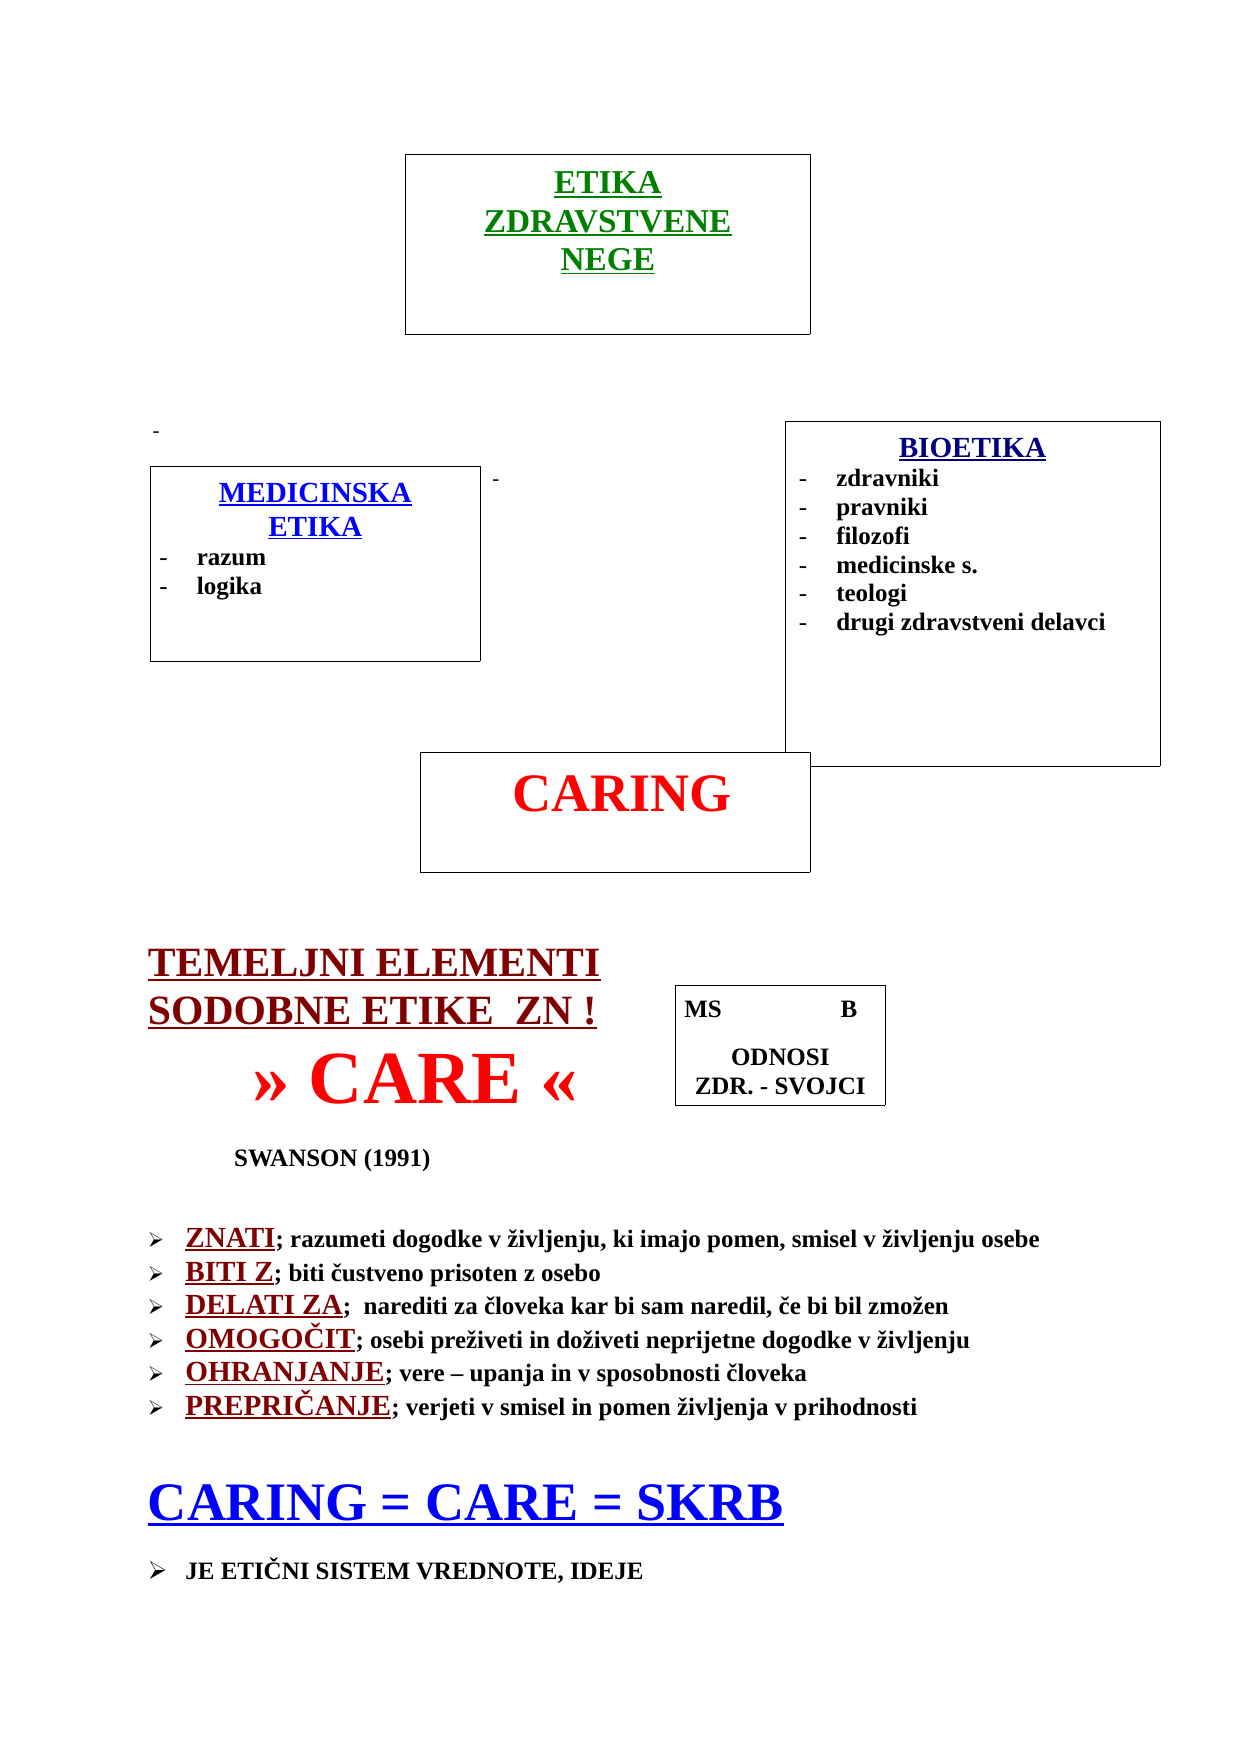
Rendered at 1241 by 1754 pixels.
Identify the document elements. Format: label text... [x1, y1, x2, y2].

list BITI Z; biti čustveno prisoten z osebo [148, 1254, 1092, 1287]
text CARING = CARE = SKRB [148, 1470, 1092, 1532]
list ETIKA [159, 509, 471, 542]
text MS B [684, 994, 876, 1023]
text ZDR. - SVOJCI [684, 1071, 876, 1096]
list BIOETIKA [794, 430, 1151, 463]
list zdravniki [798, 463, 1151, 492]
list teologi [798, 578, 1151, 607]
text CARING [429, 761, 801, 823]
list OMOGOČIT; osebi preživeti in doživeti neprijetne dogodke v življenju [148, 1321, 1092, 1354]
text » CARE « [148, 1033, 1092, 1119]
list DELATI ZA; narediti za človeka kar bi sam naredil, če bi bil zmožen [148, 1287, 1092, 1321]
list JE ETIČNI SISTEM VREDNOTE, IDEJE [148, 1556, 1092, 1585]
list MEDICINSKA [159, 475, 471, 509]
text TEMELJNI ELEMENTI SODOBNE ETIKE ZN ! [148, 937, 1092, 1033]
text ODNOSI [684, 1042, 876, 1071]
list OHRANJANJE; vere – upanja in v sposobnosti človeka [148, 1354, 1092, 1388]
text NEGE [414, 239, 801, 278]
text ETIKA [414, 163, 801, 201]
list logika [159, 571, 471, 600]
list filozofi [798, 521, 1151, 550]
text ZDRAVSTVENE [414, 201, 801, 239]
list ZNATI; razumeti dogodke v življenju, ki imajo pomen, smisel v življenju osebe [148, 1220, 1092, 1254]
list drugi zdravstveni delavci [798, 607, 1151, 636]
list pravniki [798, 492, 1151, 521]
list medicinske s. [798, 550, 1151, 578]
list razum [159, 542, 471, 571]
text SWANSON (1991) [221, 1143, 1092, 1172]
list PREPRIČANJE; verjeti v smisel in pomen življenja v prihodnosti [148, 1388, 1092, 1422]
text » CARE « [676, 986, 885, 1105]
